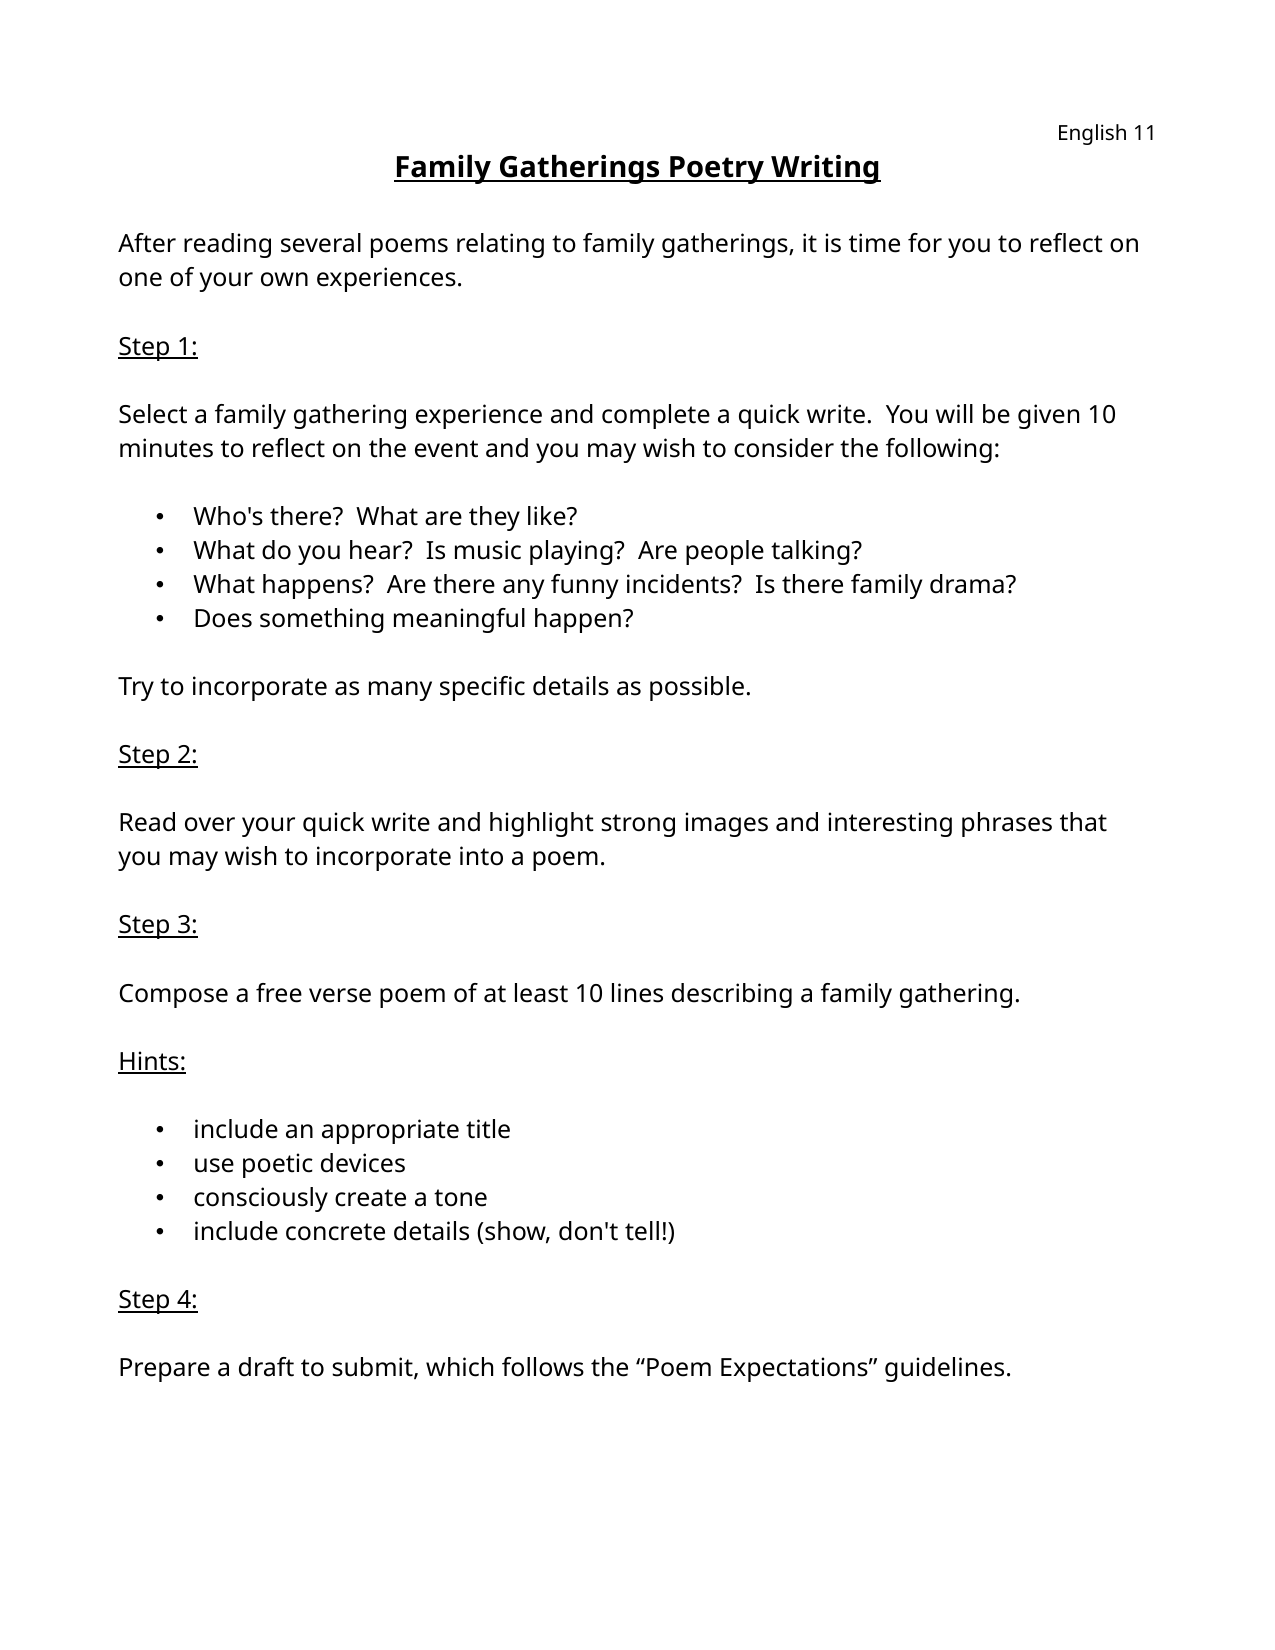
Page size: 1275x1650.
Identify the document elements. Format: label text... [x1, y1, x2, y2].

list Who's there? What are they like? [156, 498, 1157, 532]
text Step 4: [118, 1282, 1157, 1316]
text Try to incorporate as many specific details as possible. [118, 669, 1157, 703]
text Compose a free verse poem of at least 10 lines describing a family gathering. [118, 975, 1157, 1009]
text English 11 [118, 118, 1157, 147]
text Step 2: [118, 737, 1157, 771]
list What happens? Are there any funny incidents? Is there family drama? [156, 567, 1157, 601]
text Hints: [118, 1043, 1157, 1077]
list Does something meaningful happen? [156, 601, 1157, 635]
list include concrete details (show, don't tell!) [156, 1214, 1157, 1248]
text Family Gatherings Poetry Writing [118, 147, 1157, 186]
text After reading several poems relating to family gatherings, it is time for you to reflect on one of your own experiences. [118, 226, 1157, 294]
list use poetic devices [156, 1146, 1157, 1180]
text Prepare a draft to submit, which follows the “Poem Expectations” guidelines. [118, 1350, 1157, 1384]
text Select a family gathering experience and complete a quick write. You will be given 10 minutes to reflect on the event and you may wish to consider the following: [118, 396, 1157, 464]
text Step 3: [118, 907, 1157, 941]
list consciously create a tone [156, 1180, 1157, 1214]
list What do you hear? Is music playing? Are people talking? [156, 532, 1157, 567]
text Read over your quick write and highlight strong images and interesting phrases that you may wish to incorporate into a poem. [118, 805, 1157, 873]
list include an appropriate title [156, 1112, 1157, 1146]
text Step 1: [118, 328, 1157, 362]
